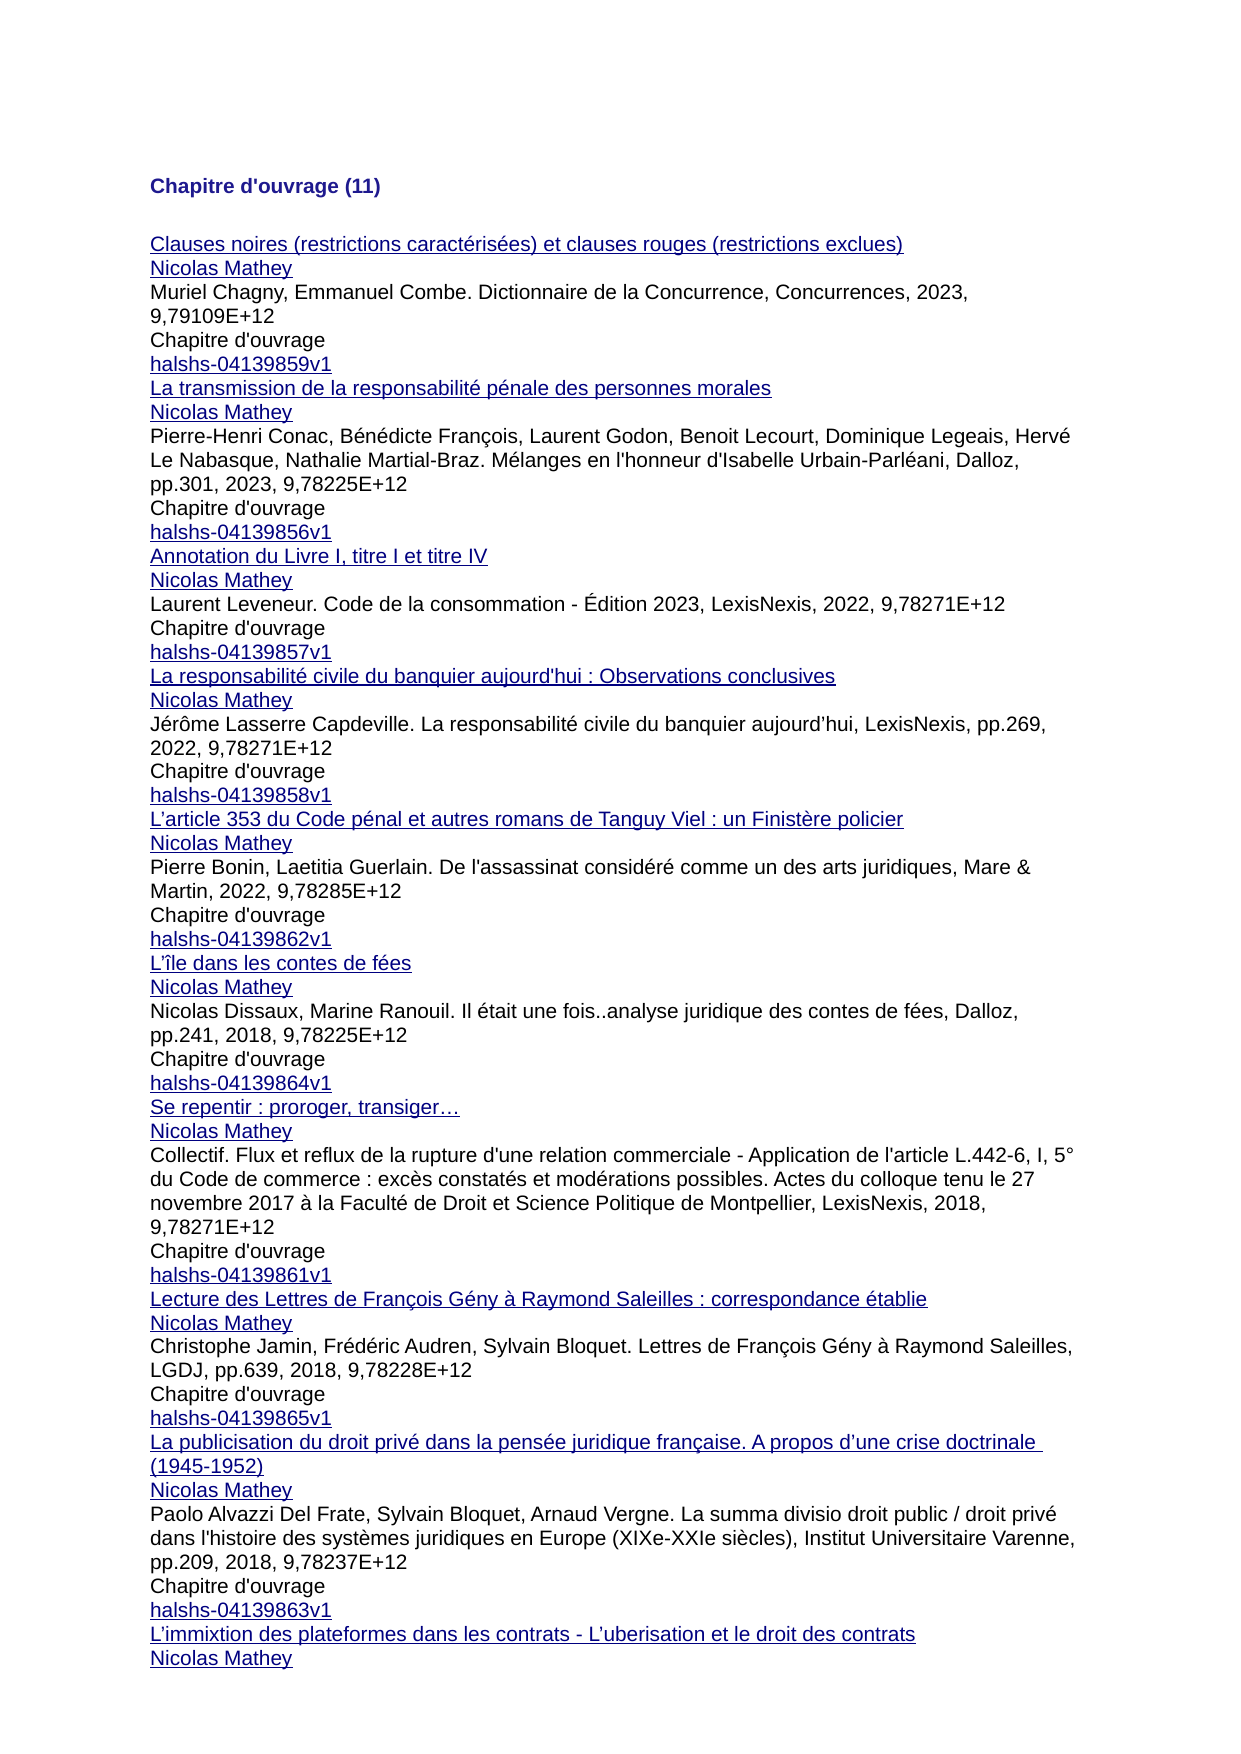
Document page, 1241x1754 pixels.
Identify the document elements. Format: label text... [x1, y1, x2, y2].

subtitle Chapitre d'ouvrage (11) [150, 174, 1090, 198]
table_header Clauses noires (restrictions caractérisées) et clauses rouges (restrictions exclues) Nicolas Mathey Muriel Chagny, Emmanuel Combe. Dictionnaire de la Concurrence, Concurrences, 2023, 9,79109E+12 Chapitre d'ouvrage halshs-04139859v1 [150, 232, 1090, 376]
table_cell Lecture des Lettres de François Gény à Raymond Saleilles : correspondance établie Nicolas Mathey Christophe Jamin, Frédéric Audren, Sylvain Bloquet. Lettres de François Gény à Raymond Saleilles, LGDJ, pp.639, 2018, 9,78228E+12 Chapitre d'ouvrage halshs-04139865v1 [150, 1286, 1090, 1430]
table_cell Annotation du Livre I, titre I et titre IV Nicolas Mathey Laurent Leveneur. Code de la consommation - Édition 2023, LexisNexis, 2022, 9,78271E+12 Chapitre d'ouvrage halshs-04139857v1 [150, 544, 1090, 663]
table_cell La responsabilité civile du banquier aujourd'hui : Observations conclusives Nicolas Mathey Jérôme Lasserre Capdeville. La responsabilité civile du banquier aujourd’hui, LexisNexis, pp.269, 2022, 9,78271E+12 Chapitre d'ouvrage halshs-04139858v1 [150, 664, 1090, 807]
table_cell L’immixtion des plateformes dans les contrats - L’uberisation et le droit des contrats Nicolas Mathey [150, 1622, 1090, 1670]
table_cell Se repentir : proroger, transiger… Nicolas Mathey Collectif. Flux et reflux de la rupture d'une relation commerciale - Application de l'article L.442-6, I, 5° du Code de commerce : excès constatés et modérations possibles. Actes du colloque tenu le 27 novembre 2017 à la Faculté de Droit et Science Politique de Montpellier, LexisNexis, 2018, 9,78271E+12 Chapitre d'ouvrage halshs-04139861v1 [150, 1095, 1090, 1286]
table_cell La transmission de la responsabilité pénale des personnes morales Nicolas Mathey Pierre-Henri Conac, Bénédicte François, Laurent Godon, Benoit Lecourt, Dominique Legeais, Hervé Le Nabasque, Nathalie Martial-Braz. Mélanges en l'honneur d'Isabelle Urbain-Parléani, Dalloz, pp.301, 2023, 9,78225E+12 Chapitre d'ouvrage halshs-04139856v1 [150, 376, 1090, 544]
table_cell L’article 353 du Code pénal et autres romans de Tanguy Viel : un Finistère policier Nicolas Mathey Pierre Bonin, Laetitia Guerlain. De l'assassinat considéré comme un des arts juridiques, Mare & Martin, 2022, 9,78285E+12 Chapitre d'ouvrage halshs-04139862v1 [150, 807, 1090, 951]
table_cell L’île dans les contes de fées Nicolas Mathey Nicolas Dissaux, Marine Ranouil. Il était une fois..analyse juridique des contes de fées, Dalloz, pp.241, 2018, 9,78225E+12 Chapitre d'ouvrage halshs-04139864v1 [150, 951, 1090, 1095]
table_cell La publicisation du droit privé dans la pensée juridique française. A propos d’une crise doctrinale (1945-1952) Nicolas Mathey Paolo Alvazzi Del Frate, Sylvain Bloquet, Arnaud Vergne. La summa divisio droit public / droit privé dans l'histoire des systèmes juridiques en Europe (XIXe-XXIe siècles), Institut Universitaire Varenne, pp.209, 2018, 9,78237E+12 Chapitre d'ouvrage halshs-04139863v1 [150, 1430, 1090, 1622]
